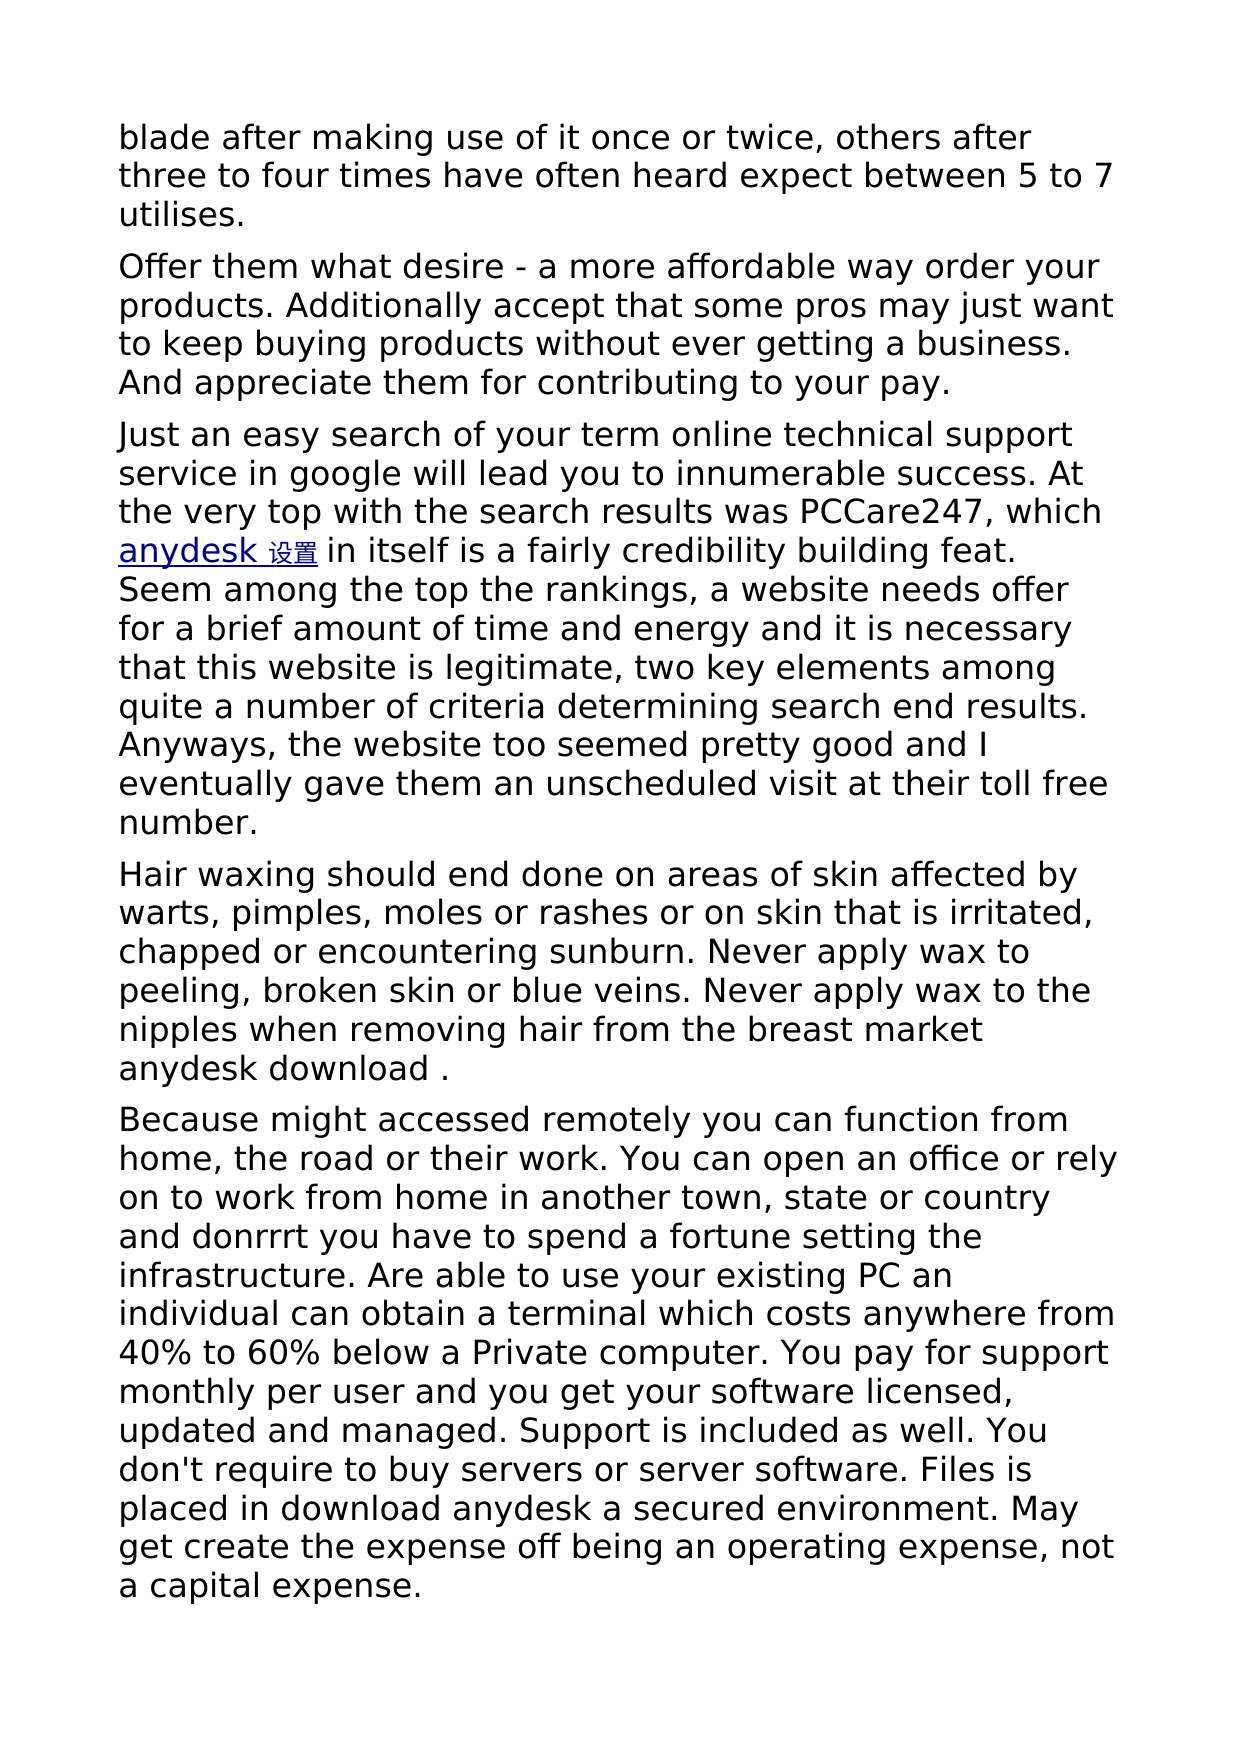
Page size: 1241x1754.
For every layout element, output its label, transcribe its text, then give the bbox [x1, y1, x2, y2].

text Because might accessed remotely you can function from home, the road or their work. You can open an office or rely on to work from home in another town, state or country and donrrrt you have to spend a fortune setting the infrastructure. Are able to use your existing PC an individual can obtain a terminal which costs anywhere from 40% to 60% below a Private computer. You pay for support monthly per user and you get your software licensed, updated and managed. Support is included as well. You don't require to buy servers or server software. Files is placed in download anydesk a secured environment. May get create the expense off being an operating expense, not a capital expense. [118, 1101, 1122, 1606]
text Offer them what desire - a more affordable way order your products. Additionally accept that some pros may just want to keep buying products without ever getting a business. And appreciate them for contributing to your pay. [118, 247, 1122, 403]
text Hair waxing should end done on areas of skin affected by warts, pimples, moles or rashes or on skin that is irritated, chapped or encountering sunburn. Never apply wax to peeling, broken skin or blue veins. Never apply wax to the nipples when removing hair from the breast market anydesk download . [118, 855, 1122, 1088]
text Just an easy search of your term online technical support service in google will lead you to innumerable success. At the very top with the search results was PCCare247, which anydesk 设置 in itself is a fairly credibility building feat. Seem among the top the rankings, a website needs offer for a brief amount of time and energy and it is necessary that this website is legitimate, two key elements among quite a number of criteria determining search end results. Anyways, the website too seemed pretty good and I eventually gave them an unscheduled visit at their toll free number. [118, 415, 1122, 842]
text blade after making use of it once or twice, others after three to four times have often heard expect between 5 to 7 utilises. [118, 118, 1122, 235]
